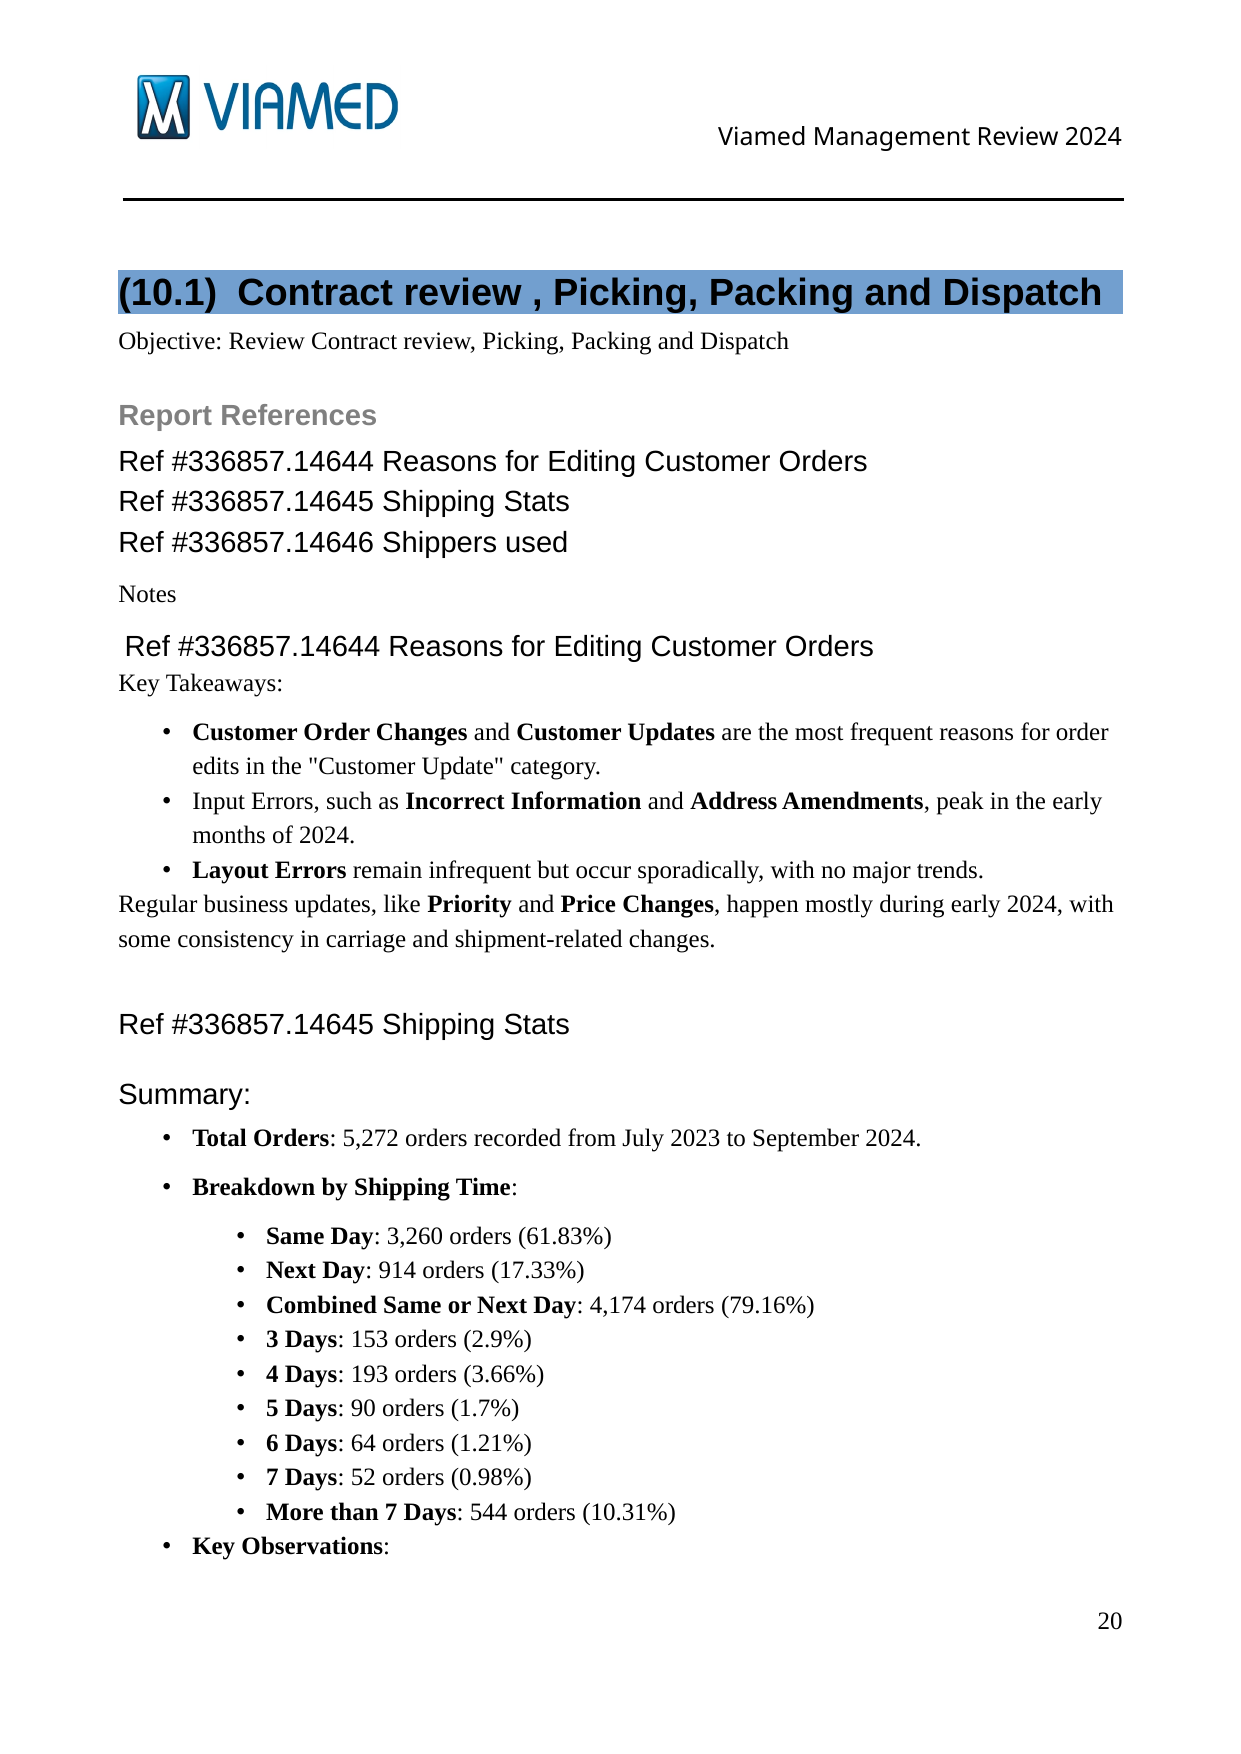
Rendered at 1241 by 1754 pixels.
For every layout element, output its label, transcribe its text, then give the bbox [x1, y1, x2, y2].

list Key Observations: [162, 1531, 1122, 1560]
list Input Errors, such as Incorrect Information and Address Amendments, peak in the early months of 2024. [162, 786, 1122, 849]
list More than 7 Days: 544 orders (10.31%) [236, 1497, 1122, 1525]
subtitle Report References [118, 398, 1122, 432]
list 6 Days: 64 orders (1.21%) [236, 1428, 1122, 1456]
list Next Day: 914 orders (17.33%) [236, 1255, 1122, 1284]
list Customer Order Changes and Customer Updates are the most frequent reasons for order edits in the "Customer Update" category. [162, 717, 1122, 780]
list 7 Days: 52 orders (0.98%) [236, 1462, 1122, 1491]
list Layout Errors remain infrequent but occur sporadically, with no major trends. [162, 855, 1122, 883]
text Objective: Review Contract review, Picking, Packing and Dispatch [118, 326, 1122, 355]
list Breakdown by Shipping Time: [162, 1172, 1122, 1201]
picture [133, 65, 401, 149]
list Same Day: 3,260 orders (61.83%) [236, 1221, 1122, 1249]
list Total Orders: 5,272 orders recorded from July 2023 to September 2024. [162, 1123, 1122, 1151]
list Combined Same or Next Day: 4,174 orders (79.16%) [236, 1290, 1122, 1318]
list 5 Days: 90 orders (1.7%) [236, 1393, 1122, 1422]
subtitle Summary: [118, 1077, 1122, 1110]
text Ref #336857.14645 Shipping Stats [118, 1007, 1122, 1041]
text Ref #336857.14644 Reasons for Editing Customer Orders Key Takeaways: [118, 628, 1122, 697]
text Regular business updates, like Priority and Price Changes, happen mostly during early 2024, with some consistency in carriage and shipment-related changes. [118, 889, 1122, 987]
list 3 Days: 153 orders (2.9%) [236, 1324, 1122, 1353]
list 4 Days: 193 orders (3.66%) [236, 1359, 1122, 1387]
text Notes [118, 579, 1122, 608]
text Ref #336857.14644 Reasons for Editing Customer Orders Ref #336857.14645 Shipping Stats Ref #336857.14646 Shippers used [118, 444, 1122, 558]
